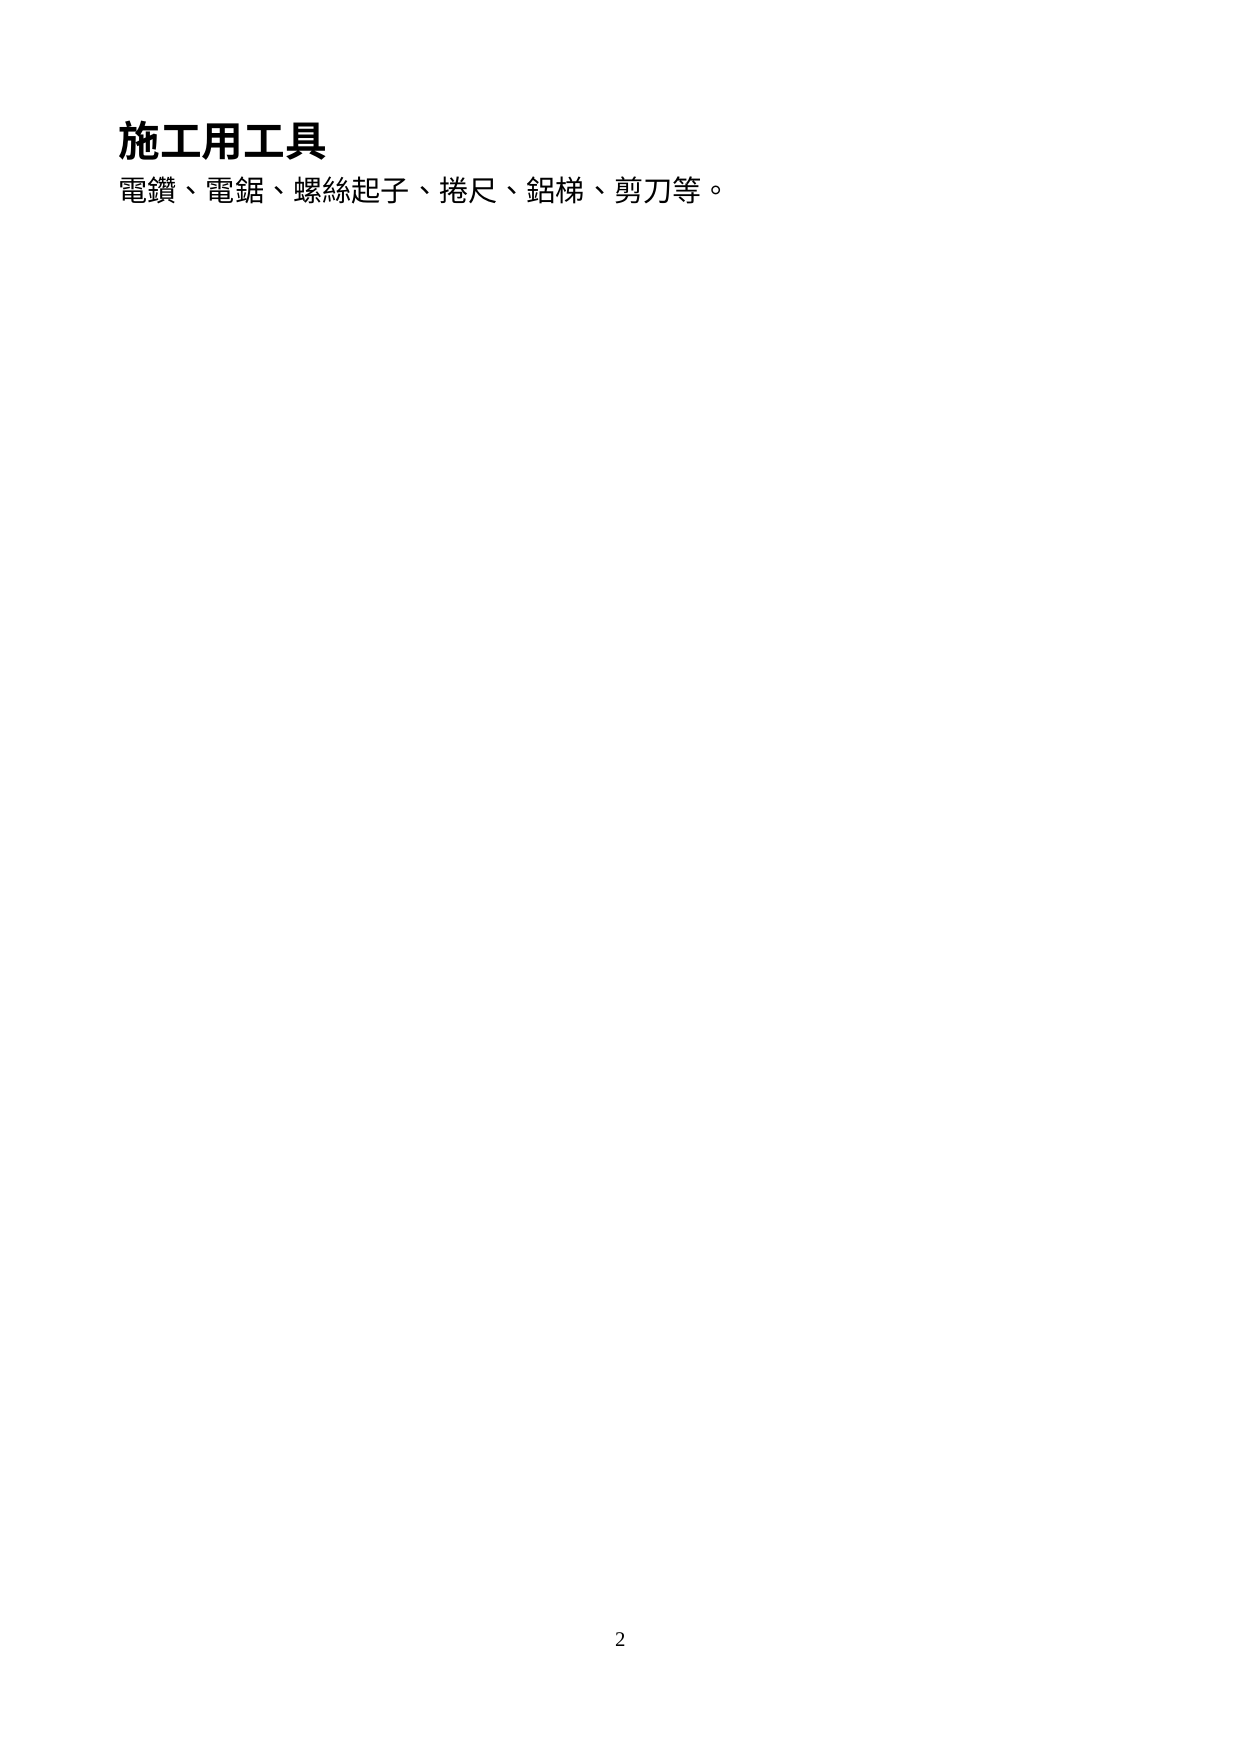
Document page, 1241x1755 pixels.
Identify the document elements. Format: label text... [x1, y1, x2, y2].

text 施工用工具 [118, 108, 1122, 168]
text 電鑽、電鋸、螺絲起子、捲尺、鋁梯、剪刀等。 [118, 168, 1122, 210]
